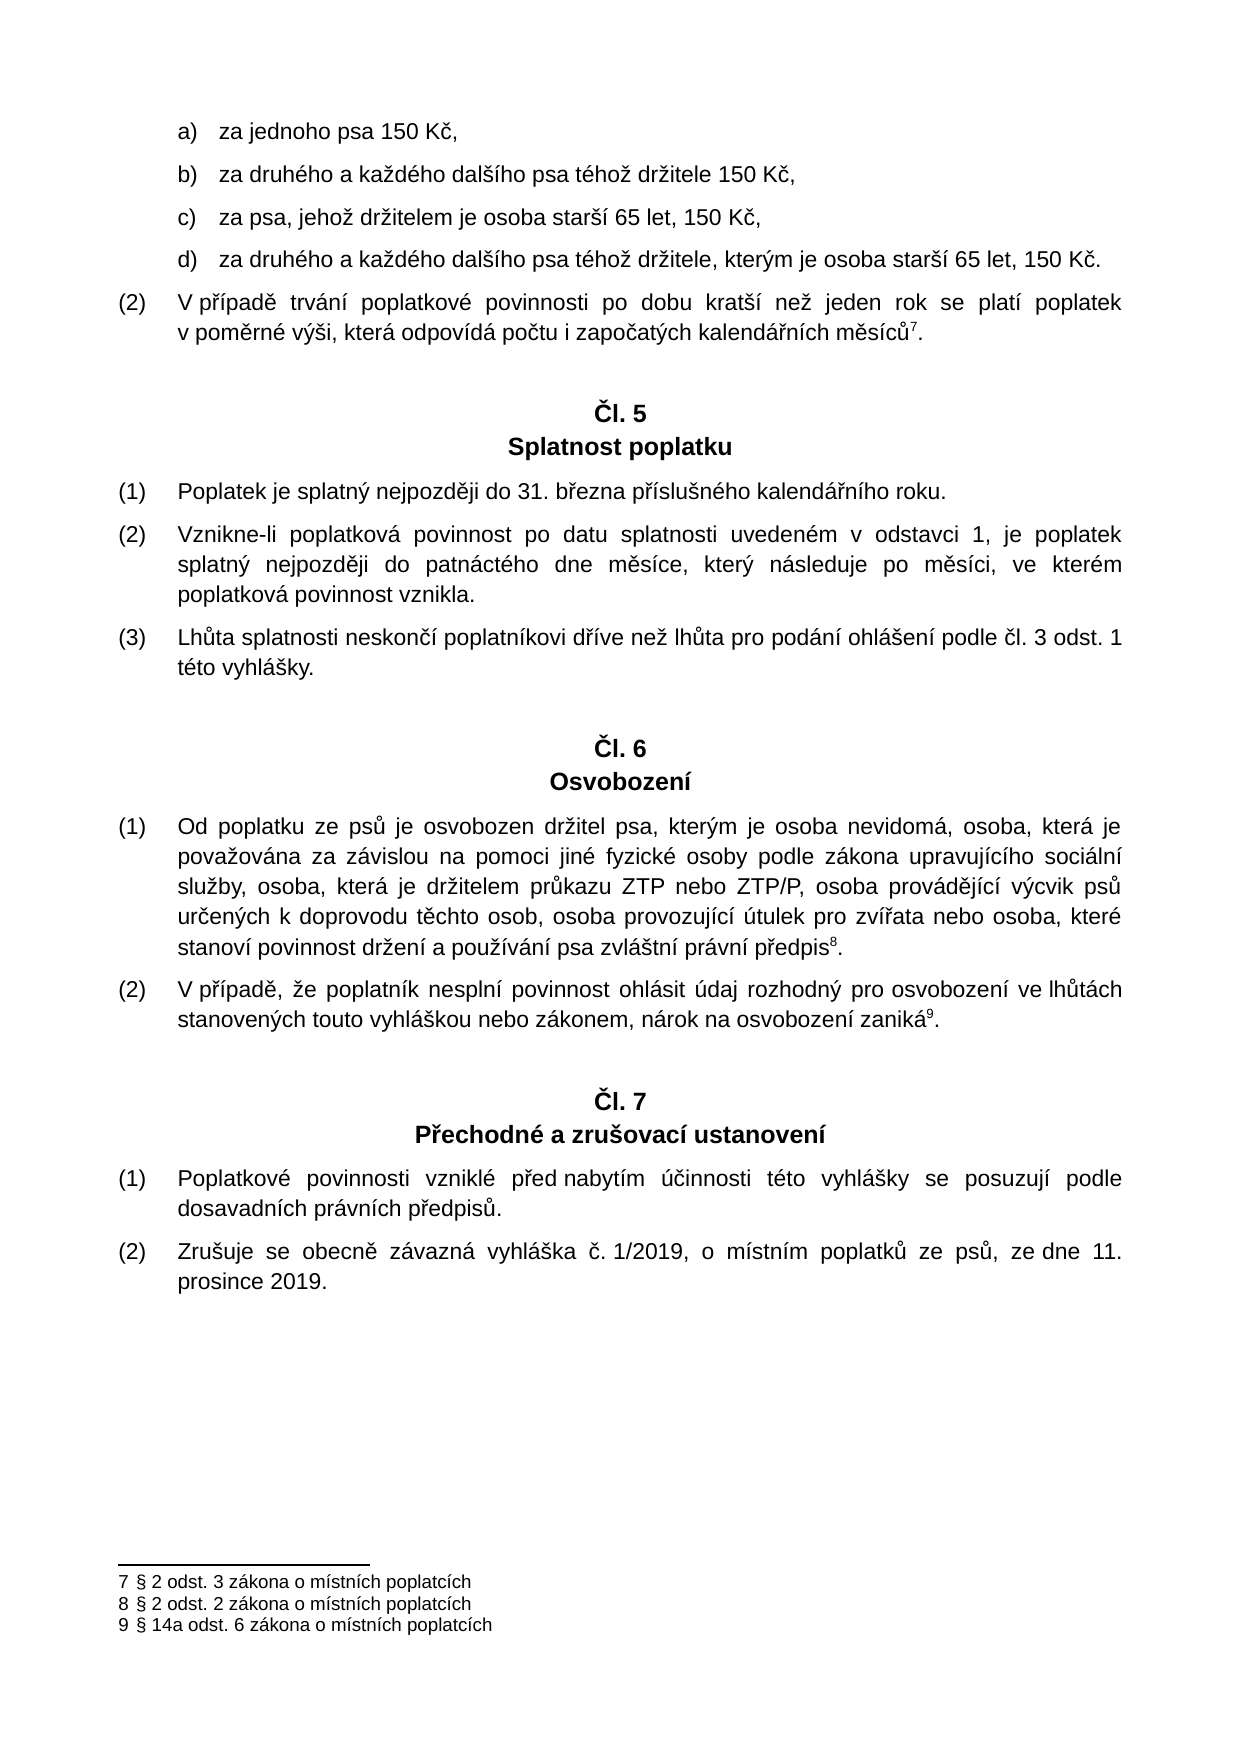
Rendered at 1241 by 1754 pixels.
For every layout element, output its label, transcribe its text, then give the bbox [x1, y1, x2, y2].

list V případě, že poplatník nesplní povinnost ohlásit údaj rozhodný pro osvobození ve lhůtách stanovených touto vyhláškou nebo zákonem, nárok na osvobození zaniká. [118, 976, 1122, 1033]
subtitle Čl. 6 Osvobození [118, 734, 1122, 796]
list § 2 odst. 3 zákona o místních poplatcích [118, 1571, 1122, 1592]
list Lhůta splatnosti neskončí poplatníkovi dříve než lhůta pro podání ohlášení podle čl. 3 odst. 1 této vyhlášky. [118, 624, 1122, 680]
list § 14a odst. 6 zákona o místních poplatcích [118, 1614, 1122, 1635]
list za jednoho psa 150 Kč, [177, 118, 1122, 144]
subtitle Čl. 7 Přechodné a zrušovací ustanovení [118, 1087, 1122, 1148]
list Zrušuje se obecně závazná vyhláška č. 1/2019, o místním poplatků ze psů, ze dne 11. prosince 2019. [118, 1238, 1122, 1295]
list Od poplatku ze psů je osvobozen držitel psa, kterým je osoba nevidomá, osoba, která je považována za závislou na pomoci jiné fyzické osoby podle zákona upravujícího sociální služby, osoba, která je držitelem průkazu ZTP nebo ZTP/P, osoba provádějící výcvik psů určených k doprovodu těchto osob, osoba provozující útulek pro zvířata nebo osoba, které stanoví povinnost držení a používání psa zvláštní právní předpis. [118, 813, 1122, 960]
list V případě trvání poplatkové povinnosti po dobu kratší než jeden rok se platí poplatek v poměrné výši, která odpovídá počtu i započatých kalendářních měsíců. [118, 289, 1122, 346]
subtitle Čl. 5 Splatnost poplatku [118, 399, 1122, 461]
list za psa, jehož držitelem je osoba starší 65 let, 150 Kč, [177, 203, 1122, 230]
list § 2 odst. 2 zákona o místních poplatcích [118, 1592, 1122, 1614]
list za druhého a každého dalšího psa téhož držitele, kterým je osoba starší 65 let, 150 Kč. [177, 246, 1122, 273]
list Vznikne-li poplatková povinnost po datu splatnosti uvedeném v odstavci 1, je poplatek splatný nejpozději do patnáctého dne měsíce, který následuje po měsíci, ve kterém poplatková povinnost vznikla. [118, 521, 1122, 607]
list za druhého a každého dalšího psa téhož držitele 150 Kč, [177, 161, 1122, 187]
list Poplatek je splatný nejpozději do 31. března příslušného kalendářního roku. [118, 478, 1122, 504]
list Poplatkové povinnosti vzniklé před nabytím účinnosti této vyhlášky se posuzují podle dosavadních právních předpisů. [118, 1165, 1122, 1222]
